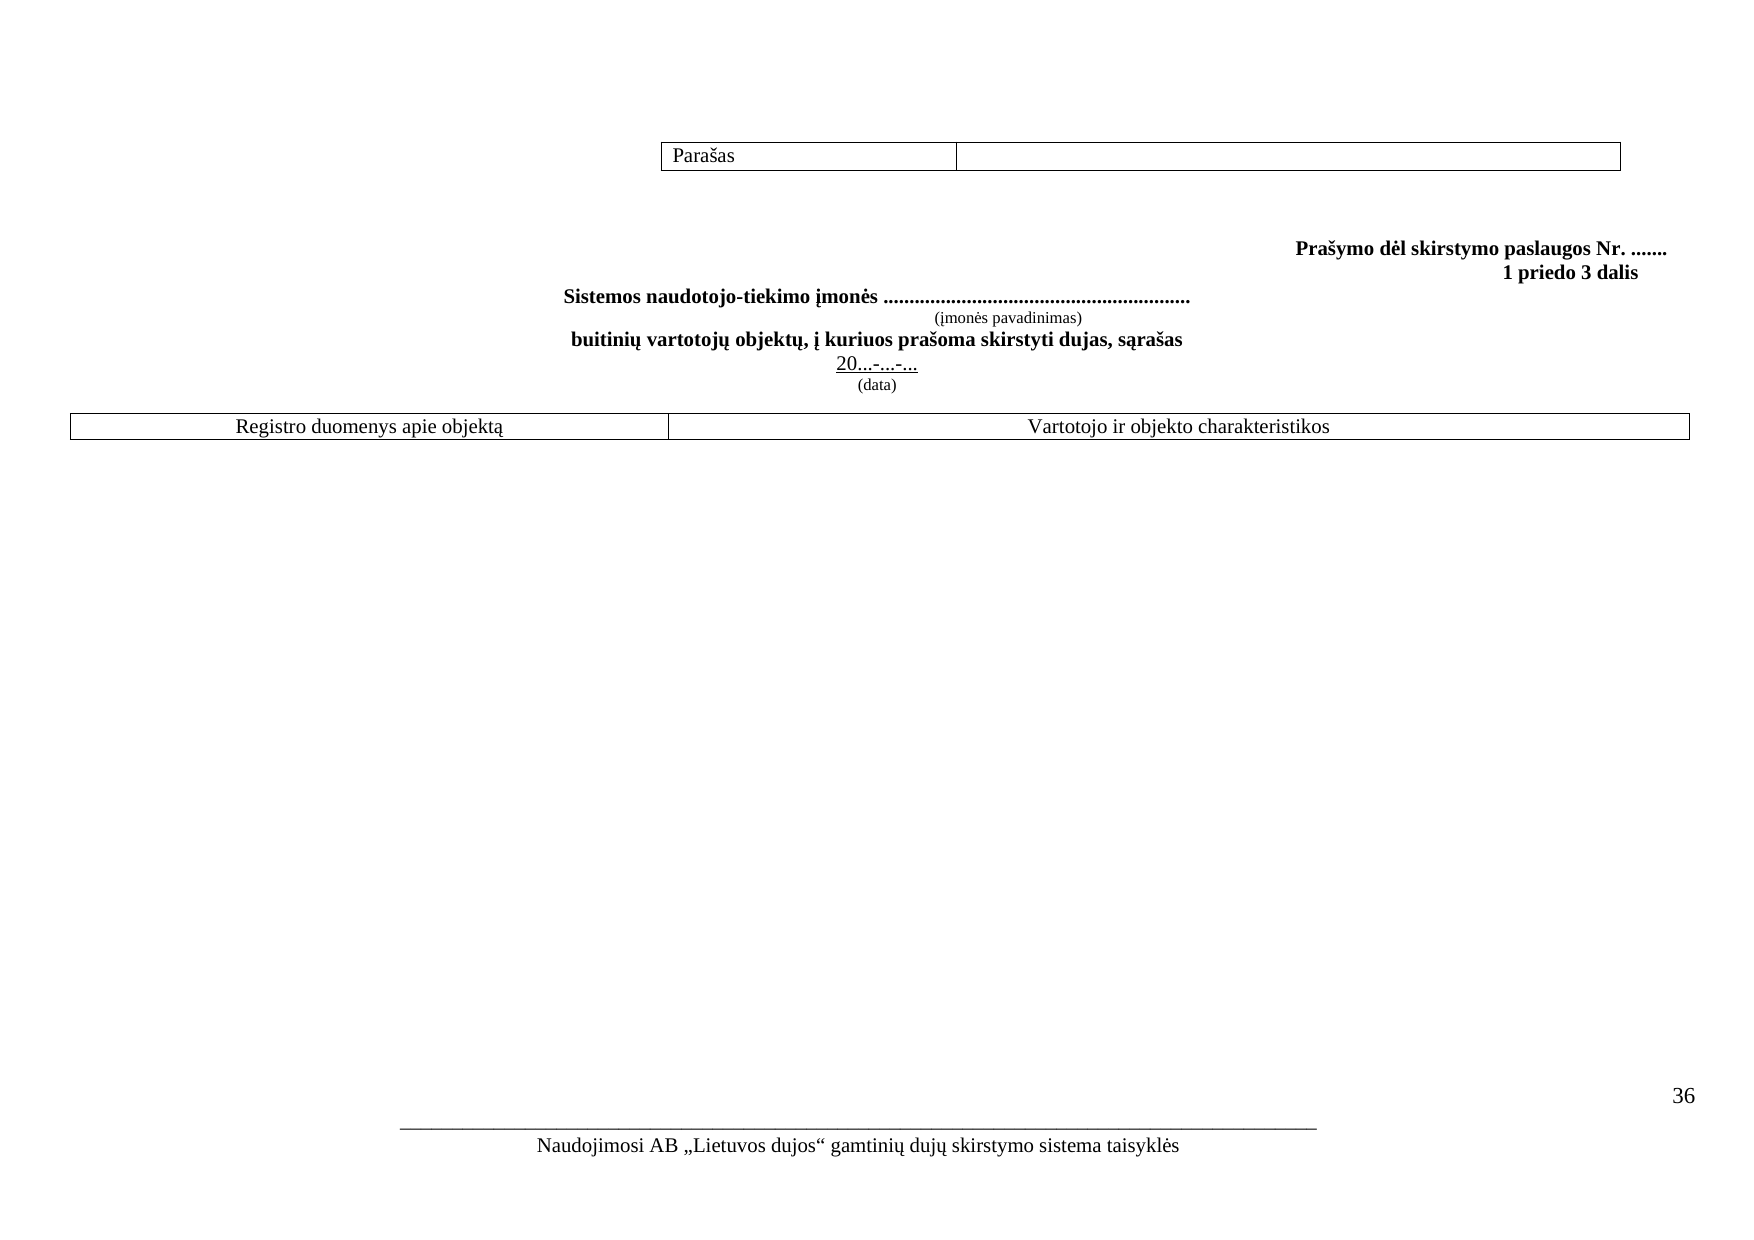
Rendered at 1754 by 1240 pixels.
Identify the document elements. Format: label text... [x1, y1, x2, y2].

table_cell [1621, 142, 1706, 170]
table_cell [1706, 142, 1754, 170]
table_cell [957, 143, 1620, 170]
table_cell Parašas [662, 143, 956, 170]
text 20...-...-... [59, 351, 1695, 375]
table_header Registro duomenys apie objektą [71, 414, 668, 438]
text (data) [59, 375, 1695, 394]
table_header Vartotojo ir objekto charakteristikos [669, 414, 1689, 438]
text buitinių vartotojų objektų, į kuriuos prašoma skirstyti dujas, sąrašas [59, 327, 1695, 351]
text Prašymo dėl skirstymo paslaugos Nr. ....... [1139, 236, 1695, 259]
text (įmonės pavadinimas) [59, 308, 1695, 327]
table_cell [26, 142, 661, 170]
text Sistemos naudotojo-tiekimo įmonės ........................................................... [59, 284, 1695, 308]
text 1 priedo 3 dalis [307, 259, 1695, 284]
